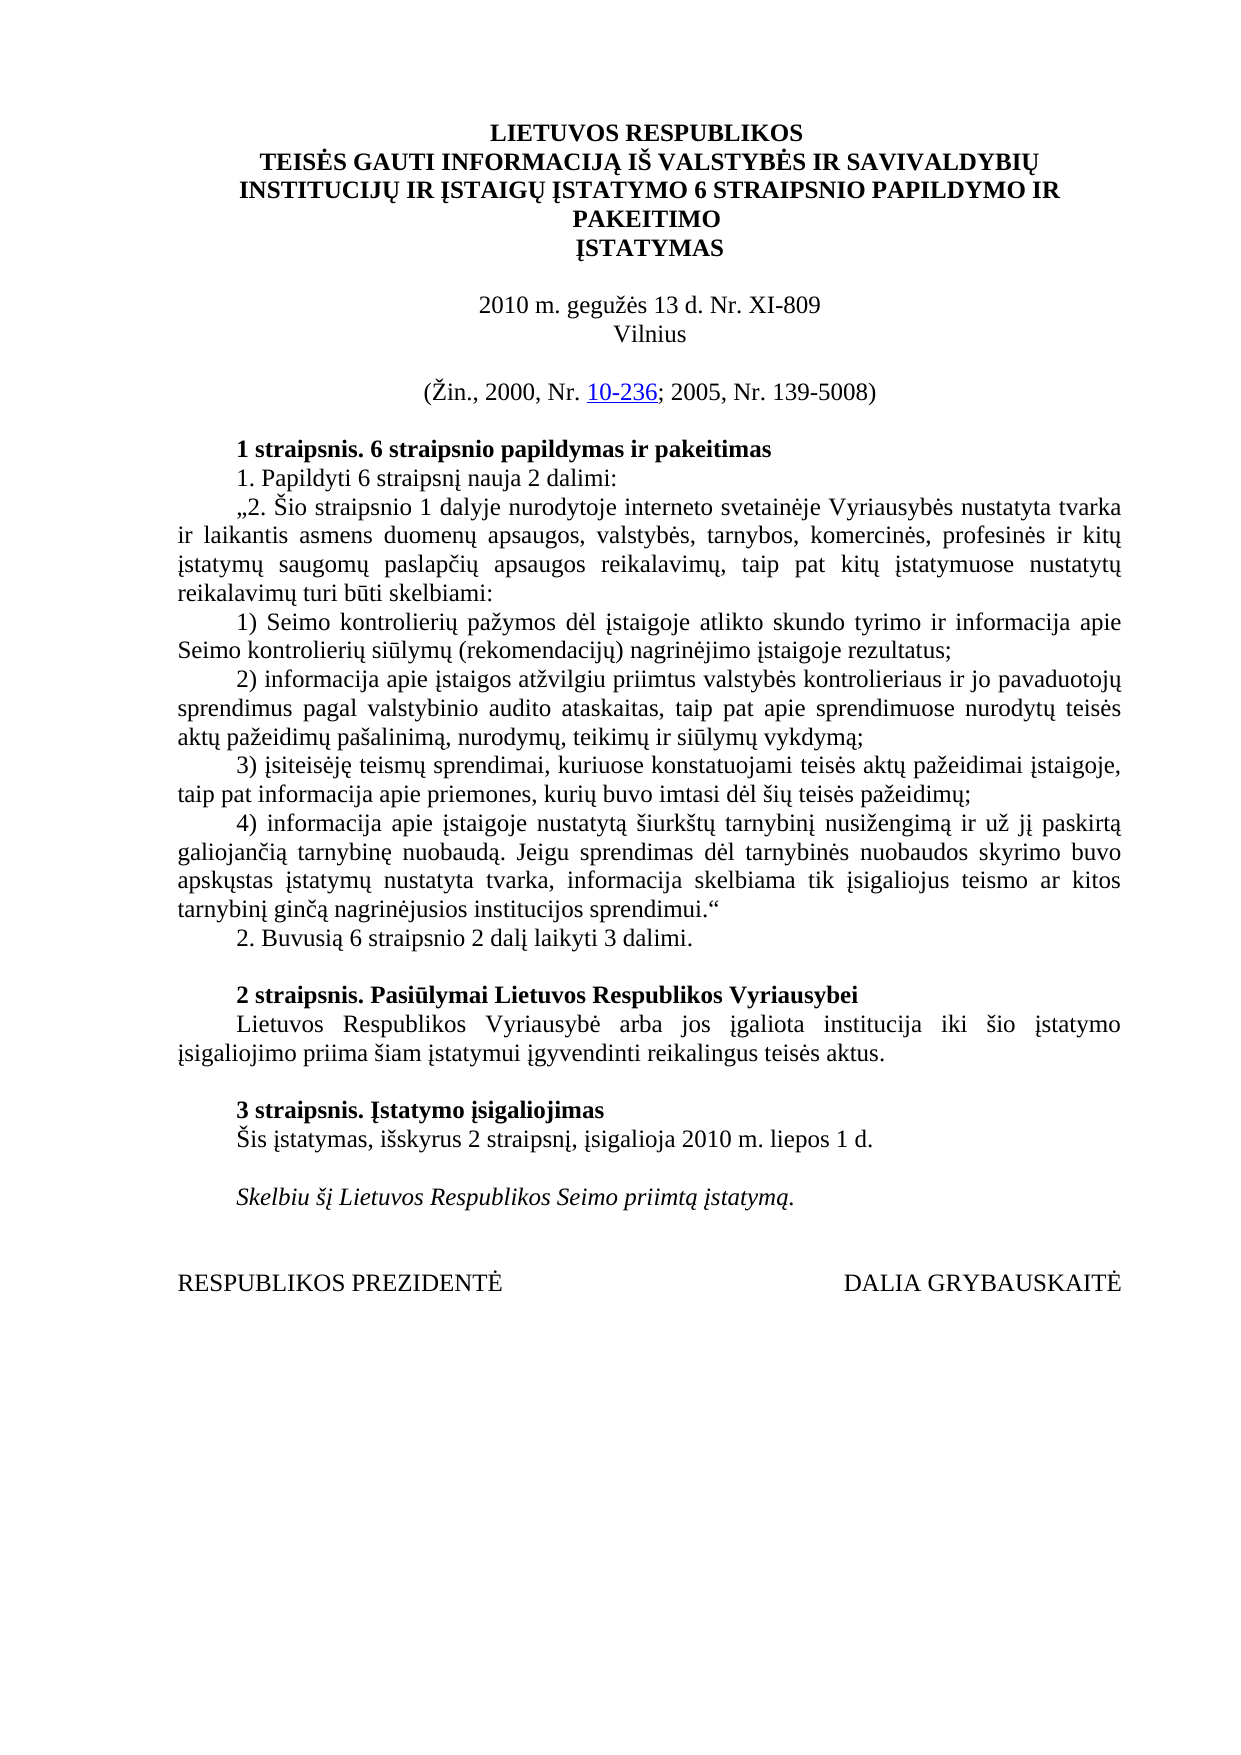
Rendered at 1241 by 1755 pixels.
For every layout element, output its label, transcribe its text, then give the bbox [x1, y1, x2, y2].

text 2) informacija apie įstaigos atžvilgiu priimtus valstybės kontrolieriaus ir jo pavaduotojų sprendimus pagal valstybinio audito ataskaitas, taip pat apie sprendimuose nurodytų teisės aktų pažeidimų pašalinimą, nurodymų, teikimų ir siūlymų vykdymą; [177, 664, 1122, 751]
text 3) įsiteisėję teismų sprendimai, kuriuose konstatuojami teisės aktų pažeidimai įstaigoje, taip pat informacija apie priemones, kurių buvo imtasi dėl šių teisės pažeidimų; [177, 751, 1122, 808]
text Šis įstatymas, išskyrus 2 straipsnį, įsigalioja 2010 m. liepos 1 d. [177, 1124, 1122, 1153]
text 2010 m. gegužės 13 d. Nr. XI-809 [177, 291, 1122, 319]
text 2. Buvusią 6 straipsnio 2 dalį laikyti 3 dalimi. [177, 923, 1122, 952]
text LIETUVOS RESPUBLIKOS TEISĖS GAUTI INFORMACIJĄ IŠ VALSTYBĖS IR SAVIVALDYBIŲ INSTITUCIJŲ IR ĮSTAIGŲ ĮSTATYMO 6 STRAIPSNIO PAPILDYMO IR PAKEITIMO ĮSTATYMAS [177, 118, 1122, 262]
text 4) informacija apie įstaigoje nustatytą šiurkštų tarnybinį nusižengimą ir už jį paskirtą galiojančią tarnybinę nuobaudą. Jeigu sprendimas dėl tarnybinės nuobaudos skyrimo buvo apskųstas įstatymų nustatyta tvarka, informacija skelbiama tik įsigaliojus teismo ar kitos tarnybinį ginčą nagrinėjusios institucijos sprendimui.“ [177, 808, 1122, 923]
text 2 straipsnis. Pasiūlymai Lietuvos Respublikos Vyriausybei [177, 981, 1122, 1009]
text 1 straipsnis. 6 straipsnio papildymas ir pakeitimas [177, 434, 1122, 463]
text 1. Papildyti 6 straipsnį nauja 2 dalimi: [177, 463, 1122, 492]
text „2. Šio straipsnio 1 dalyje nurodytoje interneto svetainėje Vyriausybės nustatyta tvarka ir laikantis asmens duomenų apsaugos, valstybės, tarnybos, komercinės, profesinės ir kitų įstatymų saugomų paslapčių apsaugos reikalavimų, taip pat kitų įstatymuose nustatytų reikalavimų turi būti skelbiami: [177, 492, 1122, 607]
text Vilnius [177, 319, 1122, 348]
text (Žin., 2000, Nr. 10-236; 2005, Nr. 139-5008) [177, 377, 1122, 406]
text Lietuvos Respublikos Vyriausybė arba jos įgaliota institucija iki šio įstatymo įsigaliojimo priima šiam įstatymui įgyvendinti reikalingus teisės aktus. [177, 1009, 1122, 1067]
text RESPUBLIKOS PREZIDENTĖ DALIA GRYBAUSKAITĖ [177, 1268, 1122, 1297]
text 1) Seimo kontrolierių pažymos dėl įstaigoje atlikto skundo tyrimo ir informacija apie Seimo kontrolierių siūlymų (rekomendacijų) nagrinėjimo įstaigoje rezultatus; [177, 607, 1122, 664]
text 3 straipsnis. Įstatymo įsigaliojimas [177, 1096, 1122, 1124]
text Skelbiu šį Lietuvos Respublikos Seimo priimtą įstatymą. [177, 1182, 1122, 1211]
